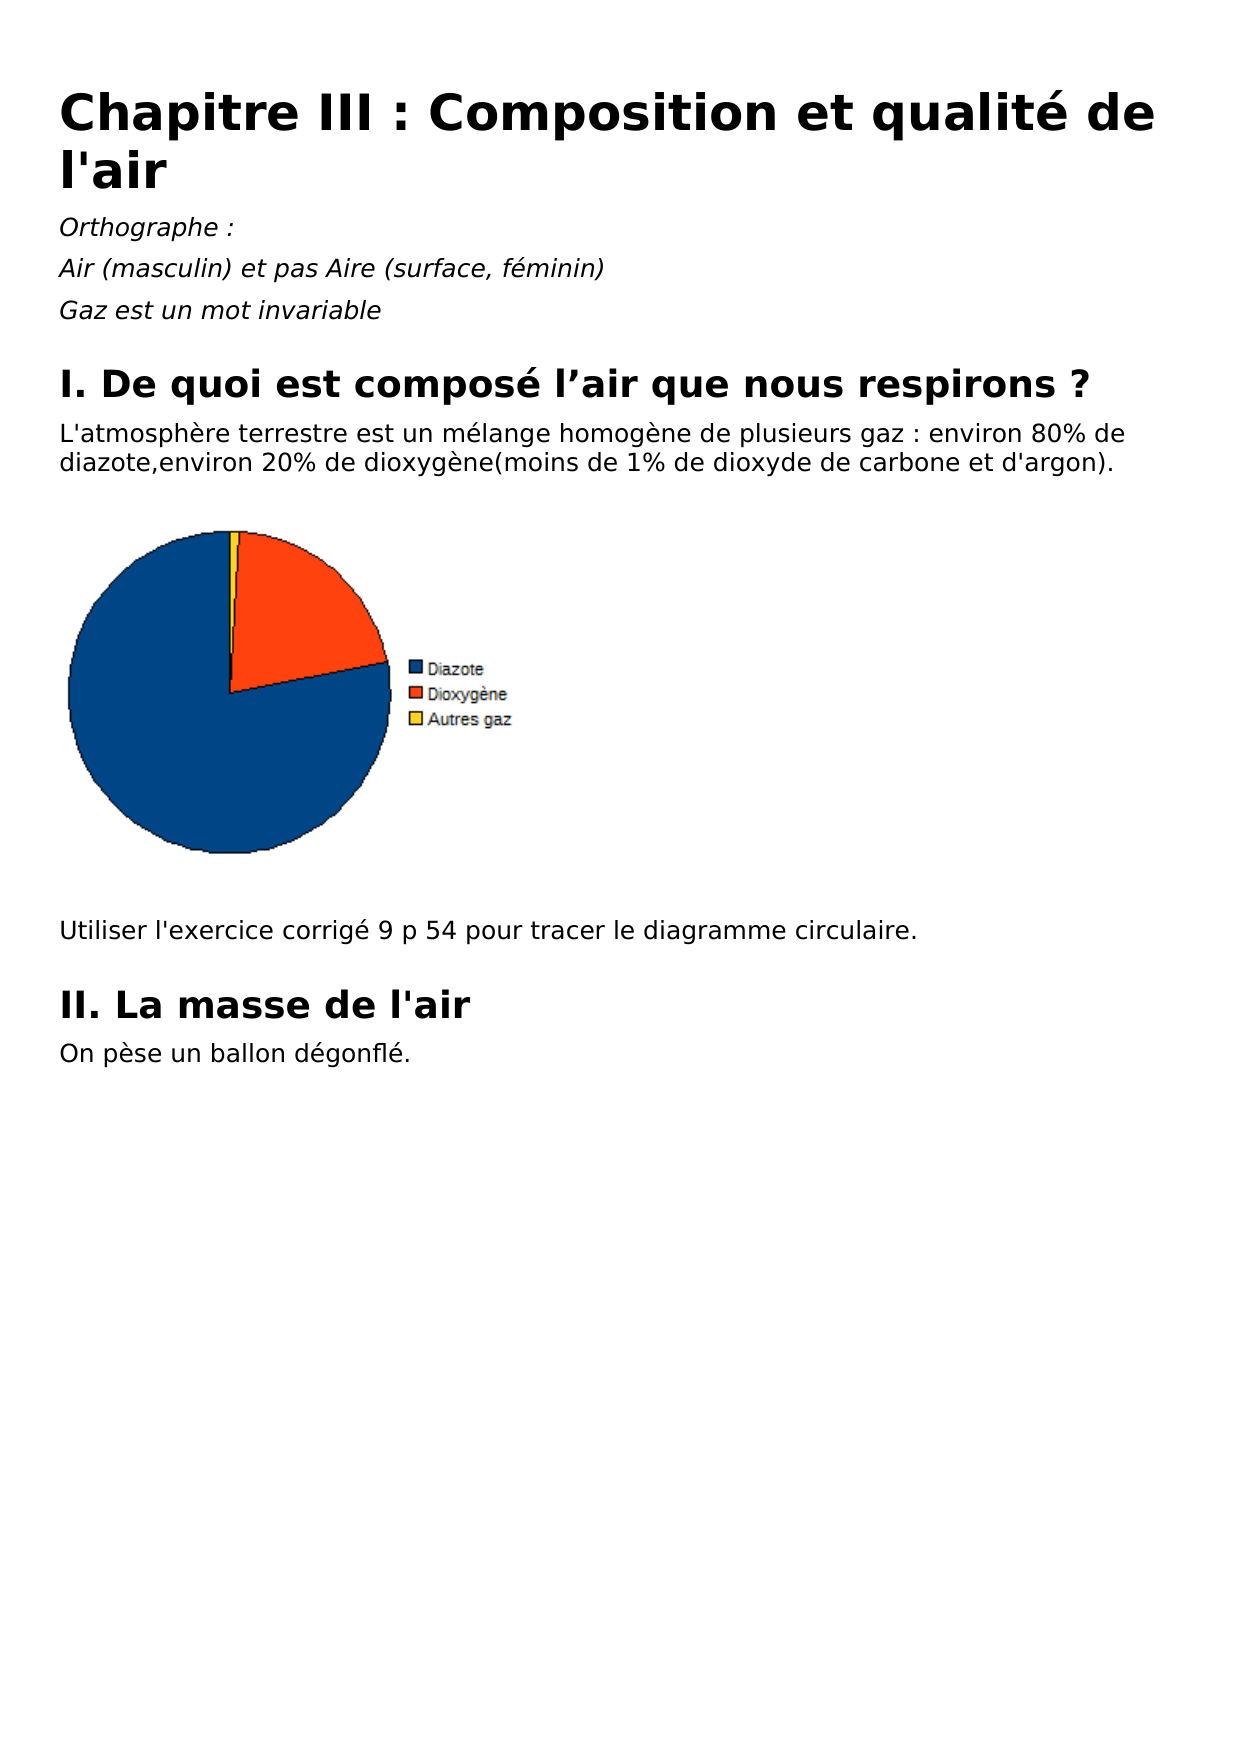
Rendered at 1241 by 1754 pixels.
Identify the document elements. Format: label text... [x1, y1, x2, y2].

text Gaz est un mot invariable [59, 296, 1181, 326]
picture [59, 490, 531, 904]
subtitle I. De quoi est composé l’air que nous respirons ? [59, 363, 1181, 407]
text L'atmosphère terrestre est un mélange homogène de plusieurs gaz : environ 80% de diazote,environ 20% de dioxygène(moins de 1% de dioxyde de carbone et d'argon). [59, 419, 1181, 477]
text On pèse un ballon dégonflé. [59, 1039, 1181, 1068]
text Orthographe : [59, 213, 1181, 242]
text Utiliser l'exercice corrigé 9 p 54 pour tracer le diagramme circulaire. [59, 917, 1181, 946]
text Air (masculin) et pas Aire (surface, féminin) [59, 255, 1181, 284]
subtitle II. La masse de l'air [59, 983, 1181, 1027]
subtitle Chapitre III : Composition et qualité de l'air [59, 84, 1181, 201]
